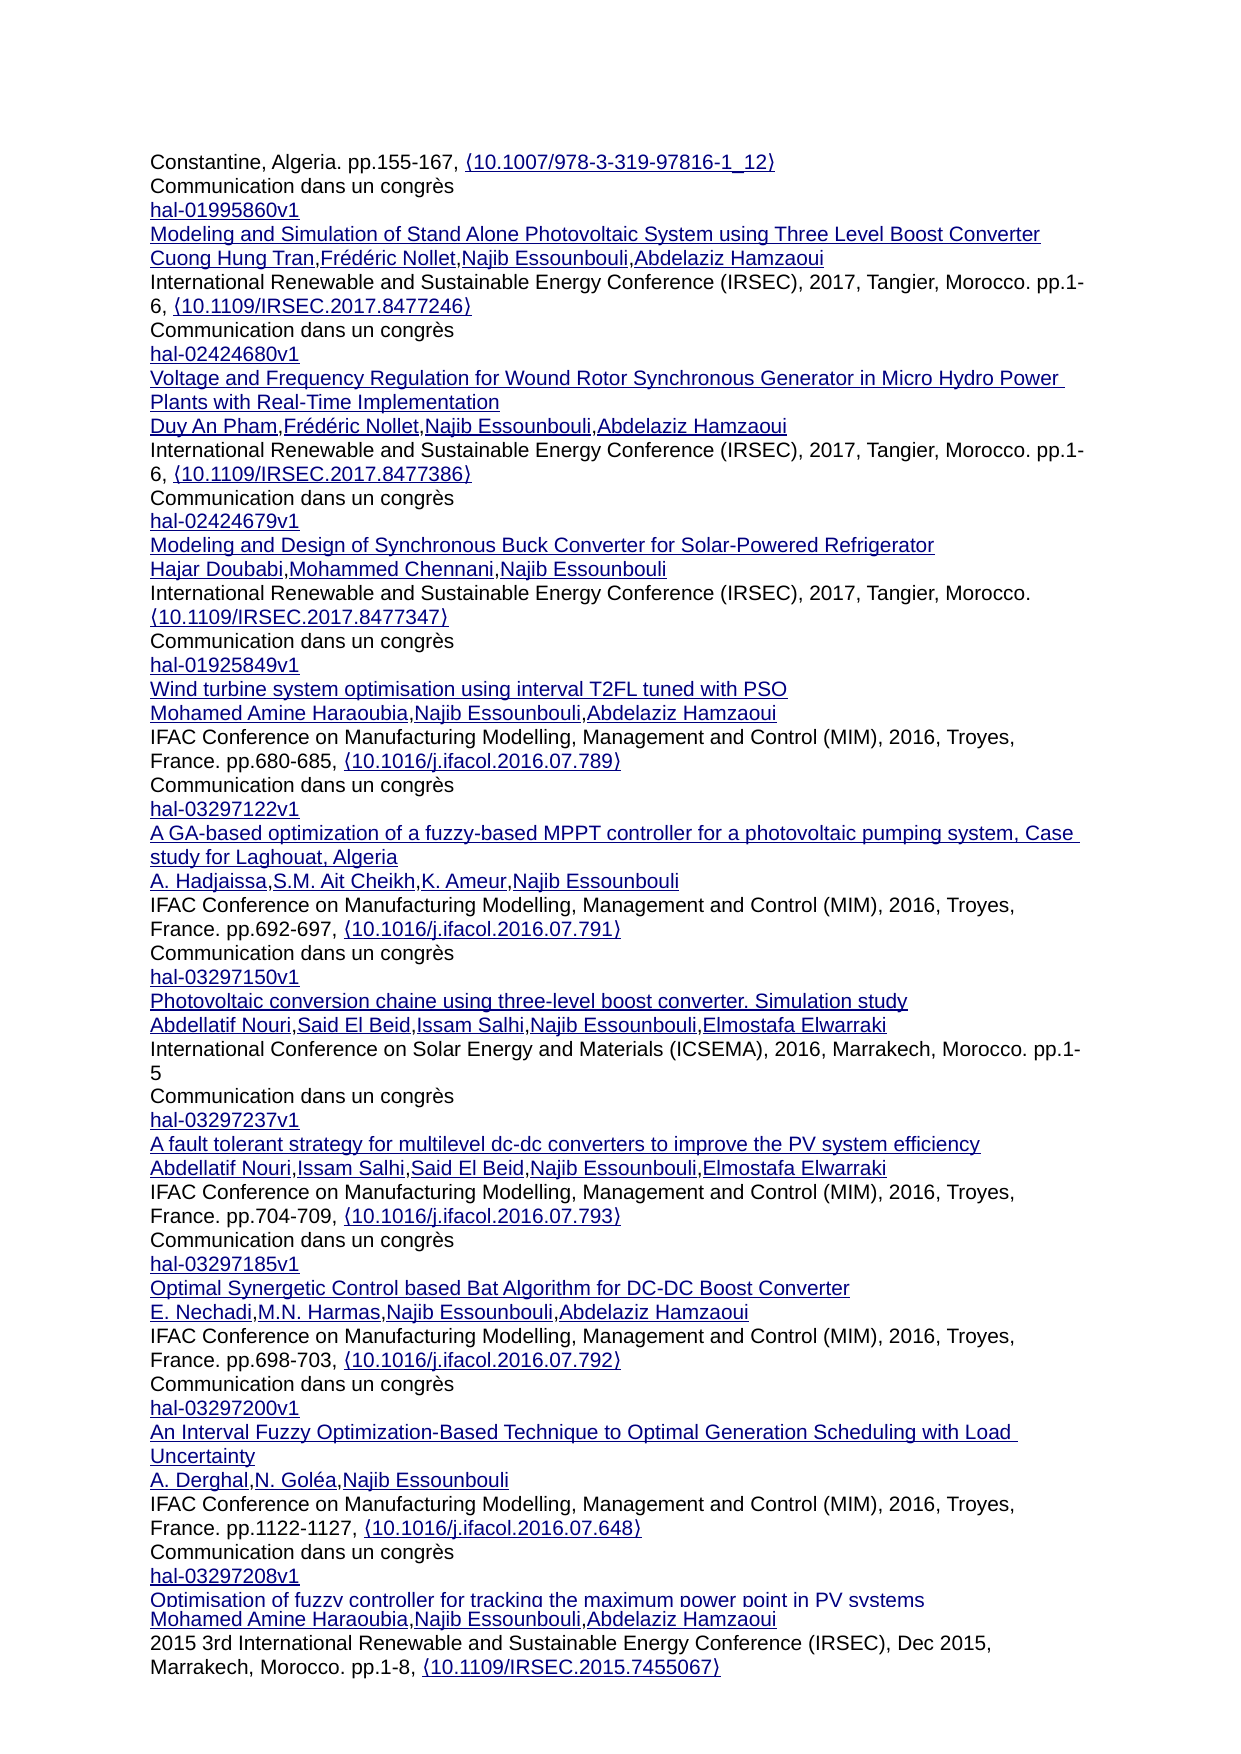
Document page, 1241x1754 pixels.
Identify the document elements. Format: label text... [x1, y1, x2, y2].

table_cell Adaptive Neural Control Design of MIMO Nonaffine Nonlinear Systems with Input Saturation Zerari Nassira,Chemachema Mohamed,Najib Essounbouli International Conference on Electrical Engineering and Control Applications (ICEECA), 2017, Constantine, Algeria. pp.155-167, ⟨10.1007/978-3-319-97816-1_12⟩ Communication dans un congrès hal-01995860v1 [150, 150, 1090, 222]
table_cell A fault tolerant strategy for multilevel dc-dc converters to improve the PV system efficiency Abdellatif Nouri,Issam Salhi,Said El Beid,Najib Essounbouli,Elmostafa Elwarraki IFAC Conference on Manufacturing Modelling, Management and Control (MIM), 2016, Troyes, France. pp.704-709, ⟨10.1016/j.ifacol.2016.07.793⟩ Communication dans un congrès hal-03297185v1 [150, 1132, 1090, 1276]
table_cell Optimisation of fuzzy controller for tracking the maximum power point in PV systems Mohamed Amine Haraoubia,Najib Essounbouli,Abdelaziz Hamzaoui 2015 3rd International Renewable and Sustainable Energy Conference (IRSEC), Dec 2015, Marrakech, Morocco. pp.1-8, ⟨10.1109/IRSEC.2015.7455067⟩ [150, 1588, 1090, 1679]
table_cell Photovoltaic conversion chaine using three-level boost converter. Simulation study Abdellatif Nouri,Said El Beid,Issam Salhi,Najib Essounbouli,Elmostafa Elwarraki International Conference on Solar Energy and Materials (ICSEMA), 2016, Marrakech, Morocco. pp.1-5 Communication dans un congrès hal-03297237v1 [150, 989, 1090, 1132]
table_cell Modeling and Simulation of Stand Alone Photovoltaic System using Three Level Boost Converter Cuong Hung Tran,Frédéric Nollet,Najib Essounbouli,Abdelaziz Hamzaoui International Renewable and Sustainable Energy Conference (IRSEC), 2017, Tangier, Morocco. pp.1-6, ⟨10.1109/IRSEC.2017.8477246⟩ Communication dans un congrès hal-02424680v1 [150, 222, 1090, 366]
table_cell Wind turbine system optimisation using interval T2FL tuned with PSO Mohamed Amine Haraoubia,Najib Essounbouli,Abdelaziz Hamzaoui IFAC Conference on Manufacturing Modelling, Management and Control (MIM), 2016, Troyes, France. pp.680-685, ⟨10.1016/j.ifacol.2016.07.789⟩ Communication dans un congrès hal-03297122v1 [150, 677, 1090, 821]
table_cell Modeling and Design of Synchronous Buck Converter for Solar-Powered Refrigerator Hajar Doubabi,Mohammed Chennani,Najib Essounbouli International Renewable and Sustainable Energy Conference (IRSEC), 2017, Tangier, Morocco. ⟨10.1109/IRSEC.2017.8477347⟩ Communication dans un congrès hal-01925849v1 [150, 533, 1090, 677]
table_cell A GA-based optimization of a fuzzy-based MPPT controller for a photovoltaic pumping system, Case study for Laghouat, Algeria A. Hadjaissa,S.M. Ait Cheikh,K. Ameur,Najib Essounbouli IFAC Conference on Manufacturing Modelling, Management and Control (MIM), 2016, Troyes, France. pp.692-697, ⟨10.1016/j.ifacol.2016.07.791⟩ Communication dans un congrès hal-03297150v1 [150, 821, 1090, 988]
table_cell Optimal Synergetic Control based Bat Algorithm for DC-DC Boost Converter E. Nechadi,M.N. Harmas,Najib Essounbouli,Abdelaziz Hamzaoui IFAC Conference on Manufacturing Modelling, Management and Control (MIM), 2016, Troyes, France. pp.698-703, ⟨10.1016/j.ifacol.2016.07.792⟩ Communication dans un congrès hal-03297200v1 [150, 1276, 1090, 1420]
table_cell An Interval Fuzzy Optimization-Based Technique to Optimal Generation Scheduling with Load Uncertainty A. Derghal,N. Goléa,Najib Essounbouli IFAC Conference on Manufacturing Modelling, Management and Control (MIM), 2016, Troyes, France. pp.1122-1127, ⟨10.1016/j.ifacol.2016.07.648⟩ Communication dans un congrès hal-03297208v1 [150, 1420, 1090, 1587]
table_cell Voltage and Frequency Regulation for Wound Rotor Synchronous Generator in Micro Hydro Power Plants with Real-Time Implementation Duy An Pham,Frédéric Nollet,Najib Essounbouli,Abdelaziz Hamzaoui International Renewable and Sustainable Energy Conference (IRSEC), 2017, Tangier, Morocco. pp.1-6, ⟨10.1109/IRSEC.2017.8477386⟩ Communication dans un congrès hal-02424679v1 [150, 366, 1090, 533]
